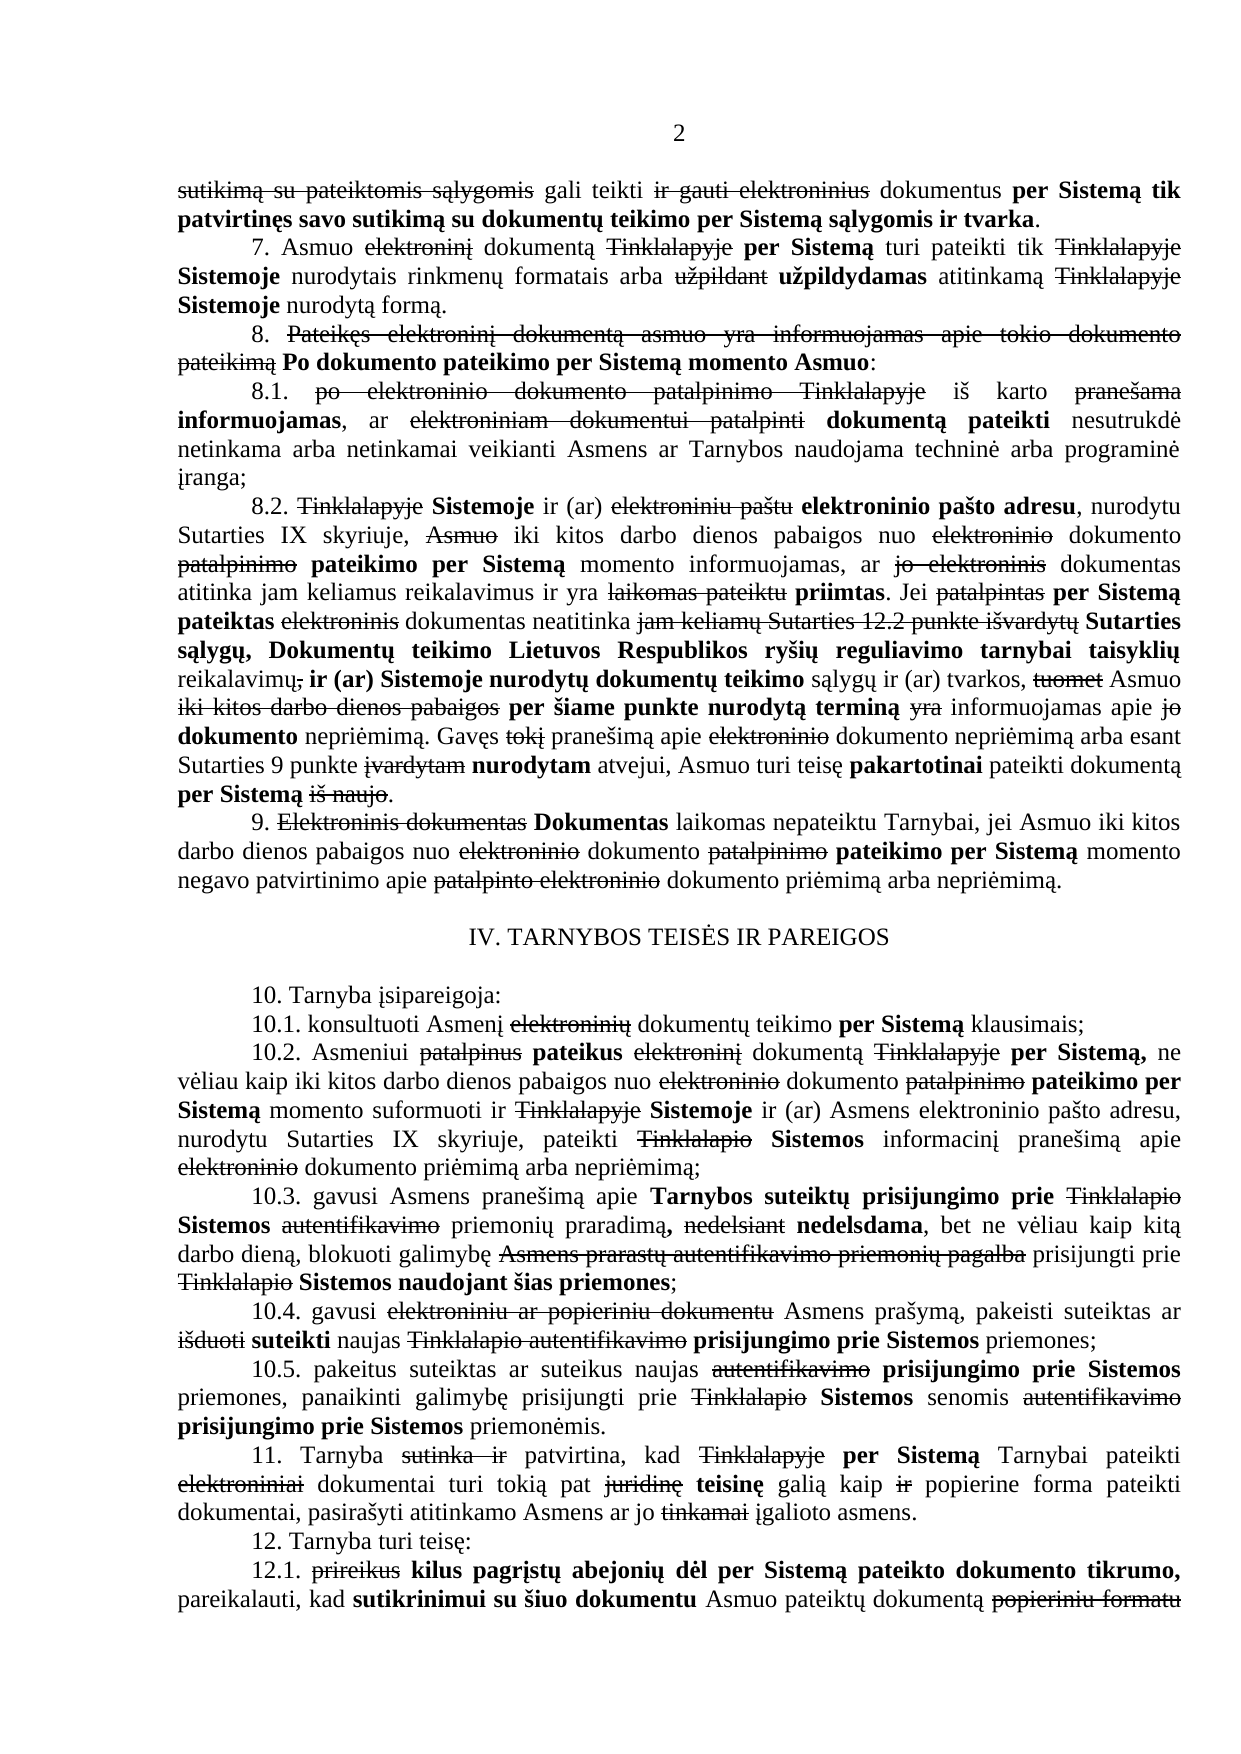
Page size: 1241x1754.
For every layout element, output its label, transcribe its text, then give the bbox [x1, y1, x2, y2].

list 10.4. gavusi elektroniniu ar popieriniu dokumentu Asmens prašymą, pakeisti suteiktas ar išduoti suteikti naujas Tinklalapio autentifikavimo prisijungimo prie Sistemos priemones; [177, 1296, 1181, 1354]
text 10. Tarnyba įsipareigoja: [177, 980, 1181, 1009]
list 10.3. gavusi Asmens pranešimą apie Tarnybos suteiktų prisijungimo prie Tinklalapio Sistemos autentifikavimo priemonių praradimą, nedelsiant nedelsdama, bet ne vėliau kaip kitą darbo dieną, blokuoti galimybę Asmens prarastų autentifikavimo priemonių pagalba prisijungti prie Tinklalapio Sistemos naudojant šias priemones; [177, 1181, 1181, 1296]
text 8.1. po elektroninio dokumento patalpinimo Tinklalapyje iš karto pranešama informuojamas, ar elektroniniam dokumentui patalpinti dokumentą pateikti nesutrukdė netinkama arba netinkamai veikianti Asmens ar Tarnybos naudojama techninė arba programinė įranga; [177, 376, 1181, 491]
text 9. Elektroninis dokumentas Dokumentas laikomas nepateiktu Tarnybai, jei Asmuo iki kitos darbo dienos pabaigos nuo elektroninio dokumento patalpinimo pateikimo per Sistemą momento negavo patvirtinimo apie patalpinto elektroninio dokumento priėmimą arba nepriėmimą. [177, 807, 1181, 894]
text 8.2. Tinklalapyje Sistemoje ir (ar) elektroniniu paštu elektroninio pašto adresu, nurodytu Sutarties IX skyriuje, Asmuo iki kitos darbo dienos pabaigos nuo elektroninio dokumento patalpinimo pateikimo per Sistemą momento informuojamas, ar jo elektroninis dokumentas atitinka jam keliamus reikalavimus ir yra laikomas pateiktu priimtas. Jei patalpintas per Sistemą pateiktas elektroninis dokumentas neatitinka jam keliamų Sutarties 12.2 punkte išvardytų Sutarties sąlygų, Dokumentų teikimo Lietuvos Respublikos ryšių reguliavimo tarnybai taisyklių reikalavimų, ir (ar) Sistemoje nurodytų dokumentų teikimo sąlygų ir (ar) tvarkos, tuomet Asmuo iki kitos darbo dienos pabaigos per šiame punkte nurodytą terminą yra informuojamas apie jo dokumento nepriėmimą. Gavęs tokį pranešimą apie elektroninio dokumento nepriėmimą arba esant Sutarties 9 punkte įvardytam nurodytam atvejui, Asmuo turi teisę pakartotinai pateikti dokumentą per Sistemą iš naujo. [177, 491, 1181, 807]
text IV. TARnybos TEISĖS IR PAREIGOS [177, 922, 1181, 951]
text 10.5. pakeitus suteiktas ar suteikus naujas autentifikavimo prisijungimo prie Sistemos priemones, panaikinti galimybę prisijungti prie Tinklalapio Sistemos senomis autentifikavimo prisijungimo prie Sistemos priemonėmis. [177, 1354, 1181, 1440]
text 8. Pateikęs elektroninį dokumentą asmuo yra informuojamas apie tokio dokumento pateikimą Po dokumento pateikimo per Sistemą momento Asmuo: [177, 319, 1181, 376]
text 10.2. Asmeniui patalpinus pateikus elektroninį dokumentą Tinklalapyje per Sistemą, ne vėliau kaip iki kitos darbo dienos pabaigos nuo elektroninio dokumento patalpinimo pateikimo per Sistemą momento suformuoti ir Tinklalapyje Sistemoje ir (ar) Asmens elektroninio pašto adresu, nurodytu Sutarties IX skyriuje, pateikti Tinklalapio Sistemos informacinį pranešimą apie elektroninio dokumento priėmimą arba nepriėmimą; [177, 1037, 1181, 1181]
text 12.1. prireikus kilus pagrįstų abejonių dėl per Sistemą pateikto dokumento tikrumo, pareikalauti, kad sutikrinimui su šiuo dokumentu Asmuo pateiktų dokumentą popieriniu formatu [177, 1555, 1181, 1612]
text 12. Tarnyba turi teisę: [177, 1526, 1181, 1555]
text sutikimą su pateiktomis sąlygomis gali teikti ir gauti elektroninius dokumentus per Sistemą tik patvirtinęs savo sutikimą su dokumentų teikimo per Sistemą sąlygomis ir tvarka. [177, 175, 1181, 232]
text 11. Tarnyba sutinka ir patvirtina, kad Tinklalapyje per Sistemą Tarnybai pateikti elektroniniai dokumentai turi tokią pat juridinę teisinę galią kaip ir popierine forma pateikti dokumentai, pasirašyti atitinkamo Asmens ar jo tinkamai įgalioto asmens. [177, 1440, 1181, 1526]
text 7. Asmuo elektroninį dokumentą Tinklalapyje per Sistemą turi pateikti tik Tinklalapyje Sistemoje nurodytais rinkmenų formatais arba užpildant užpildydamas atitinkamą Tinklalapyje Sistemoje nurodytą formą. [177, 232, 1181, 319]
text 10.1. konsultuoti Asmenį elektroninių dokumentų teikimo per Sistemą klausimais; [177, 1009, 1181, 1037]
